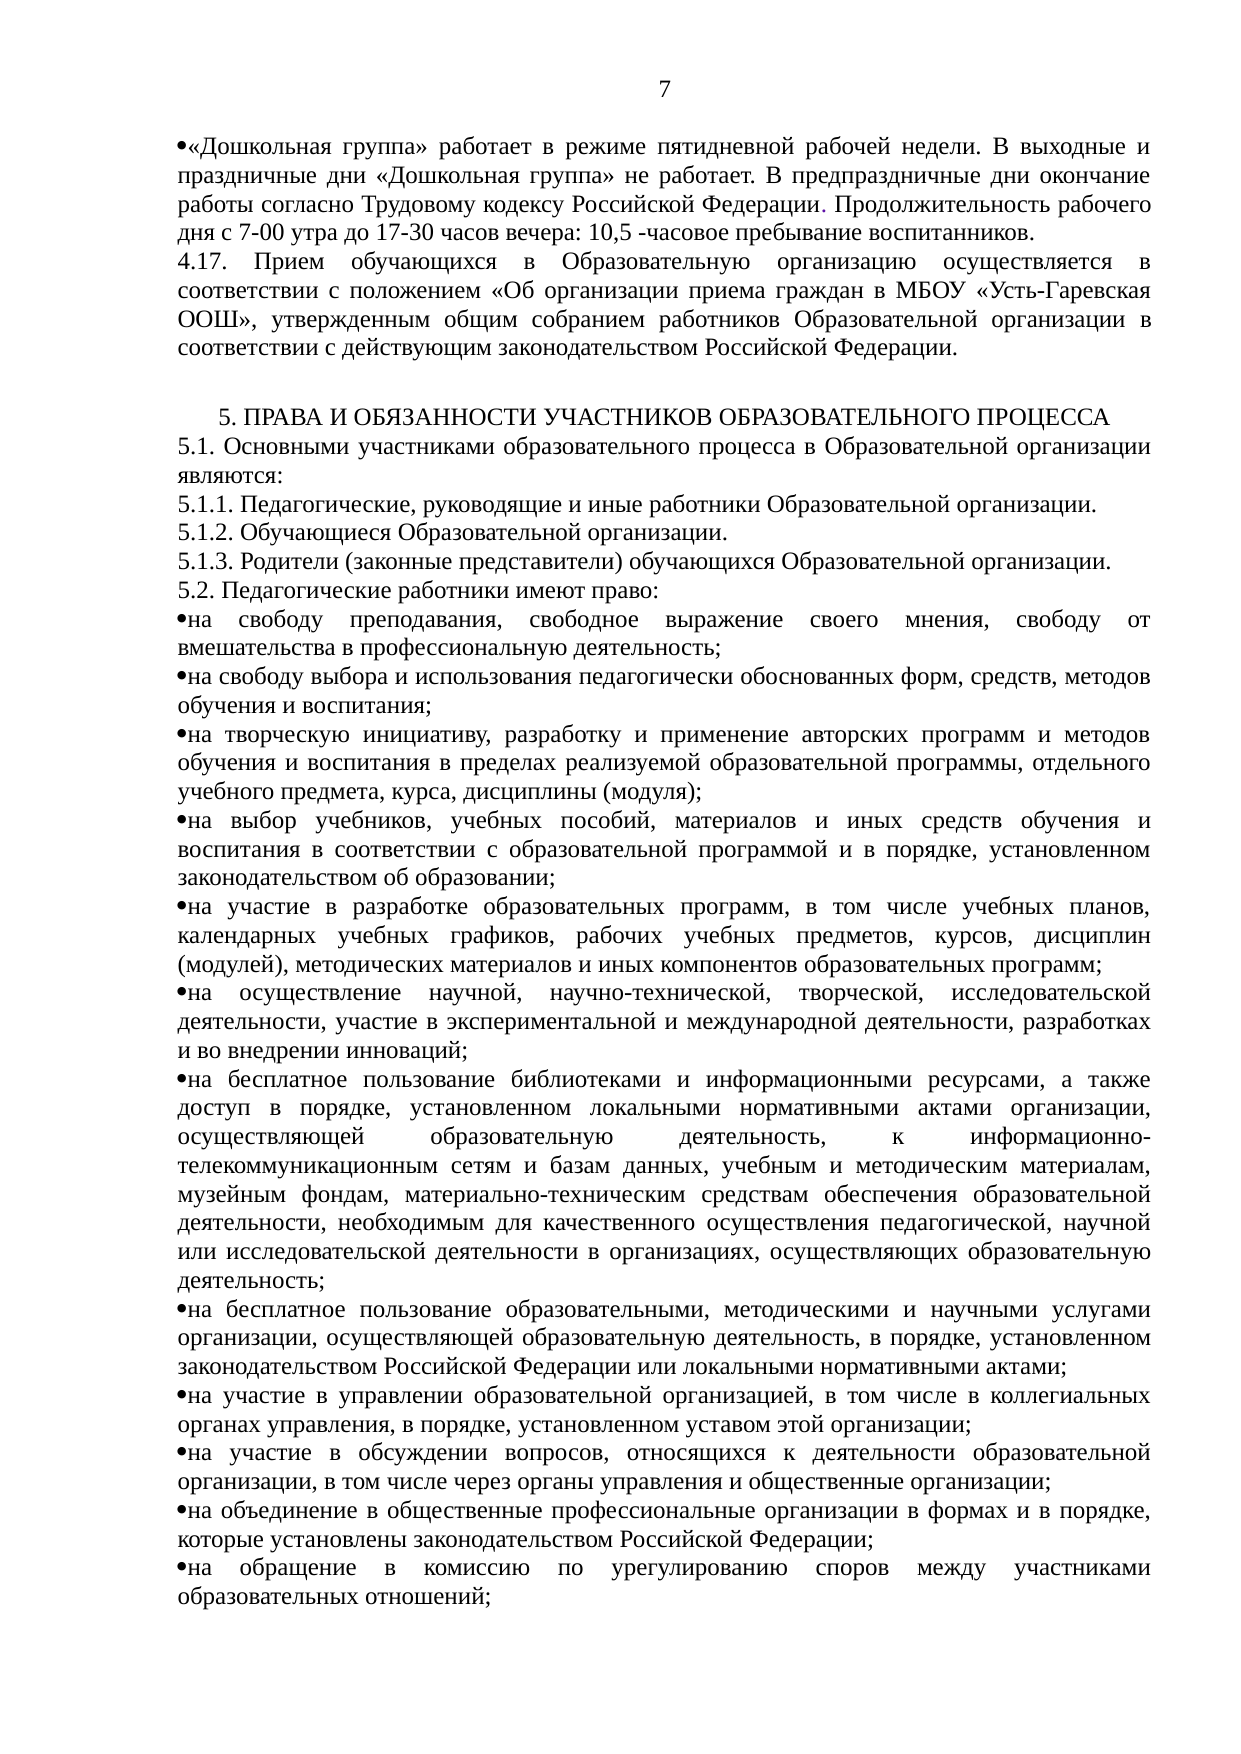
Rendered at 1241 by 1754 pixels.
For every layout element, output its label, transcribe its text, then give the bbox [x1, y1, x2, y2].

list на участие в управлении образовательной организацией, в том числе в коллегиальных органах управления, в порядке, установленном уставом этой организации; [177, 1380, 1152, 1437]
list на участие в обсуждении вопросов, относящихся к деятельности образовательной организации, в том числе через органы управления и общественные организации; [177, 1437, 1152, 1495]
list на бесплатное пользование образовательными, методическими и научными услугами организации, осуществляющей образовательную деятельность, в порядке, установленном законодательством Российской Федерации или локальными нормативными актами; [177, 1294, 1152, 1380]
list на свободу преподавания, свободное выражение своего мнения, свободу от вмешательства в профессиональную деятельность; [177, 604, 1152, 661]
text 5.1.3. Родители (законные представители) обучающихся Образовательной организации. [177, 546, 1152, 575]
list на творческую инициативу, разработку и применение авторских программ и методов обучения и воспитания в пределах реализуемой образовательной программы, отдельного учебного предмета, курса, дисциплины (модуля); [177, 719, 1152, 805]
text 5. ПРАВА И ОБЯЗАННОСТИ УЧАСТНИКОВ ОБРАЗОВАТЕЛЬНОГО ПРОЦЕССА [177, 402, 1152, 431]
list на обращение в комиссию по урегулированию споров между участниками образовательных отношений; [177, 1552, 1152, 1610]
list на осуществление научной, научно-технической, творческой, исследовательской деятельности, участие в экспериментальной и международной деятельности, разработках и во внедрении инноваций; [177, 977, 1152, 1064]
list на выбор учебников, учебных пособий, материалов и иных средств обучения и воспитания в соответствии с образовательной программой и в порядке, установленном законодательством об образовании; [177, 805, 1152, 891]
list на объединение в общественные профессиональные организации в формах и в порядке, которые установлены законодательством Российской Федерации; [177, 1495, 1152, 1552]
text 4.17. Прием обучающихся в Образовательную организацию осуществляется в соответствии с положением «Об организации приема граждан в МБОУ «Усть-Гаревская ООШ», утвержденным общим собранием работников Образовательной организации в соответствии с действующим законодательством Российской Федерации. [177, 246, 1152, 361]
list «Дошкольная группа» работает в режиме пятидневной рабочей недели. В выходные и праздничные дни «Дошкольная группа» не работает. В предпраздничные дни окончание работы согласно Трудовому кодексу Российской Федерации. Продолжительность рабочего дня с 7-00 утра до 17-30 часов вечера: 10,5 -часовое пребывание воспитанников. [177, 131, 1152, 246]
list на участие в разработке образовательных программ, в том числе учебных планов, календарных учебных графиков, рабочих учебных предметов, курсов, дисциплин (модулей), методических материалов и иных компонентов образовательных программ; [177, 891, 1152, 977]
text 5.2. Педагогические работники имеют право: [177, 575, 1152, 604]
text 5.1.1. Педагогические, руководящие и иные работники Образовательной организации. [177, 489, 1152, 517]
list на свободу выбора и использования педагогически обоснованных форм, средств, методов обучения и воспитания; [177, 661, 1152, 719]
text 5.1. Основными участниками образовательного процесса в Образовательной организации являются: [177, 431, 1152, 489]
text 5.1.2. Обучающиеся Образовательной организации. [177, 517, 1152, 546]
list на бесплатное пользование библиотеками и информационными ресурсами, а также доступ в порядке, установленном локальными нормативными актами организации, осуществляющей образовательную деятельность, к информационно-телекоммуникационным сетям и базам данных, учебным и методическим материалам, музейным фондам, материально-техническим средствам обеспечения образовательной деятельности, необходимым для качественного осуществления педагогической, научной или исследовательской деятельности в организациях, осуществляющих образовательную деятельность; [177, 1064, 1152, 1294]
